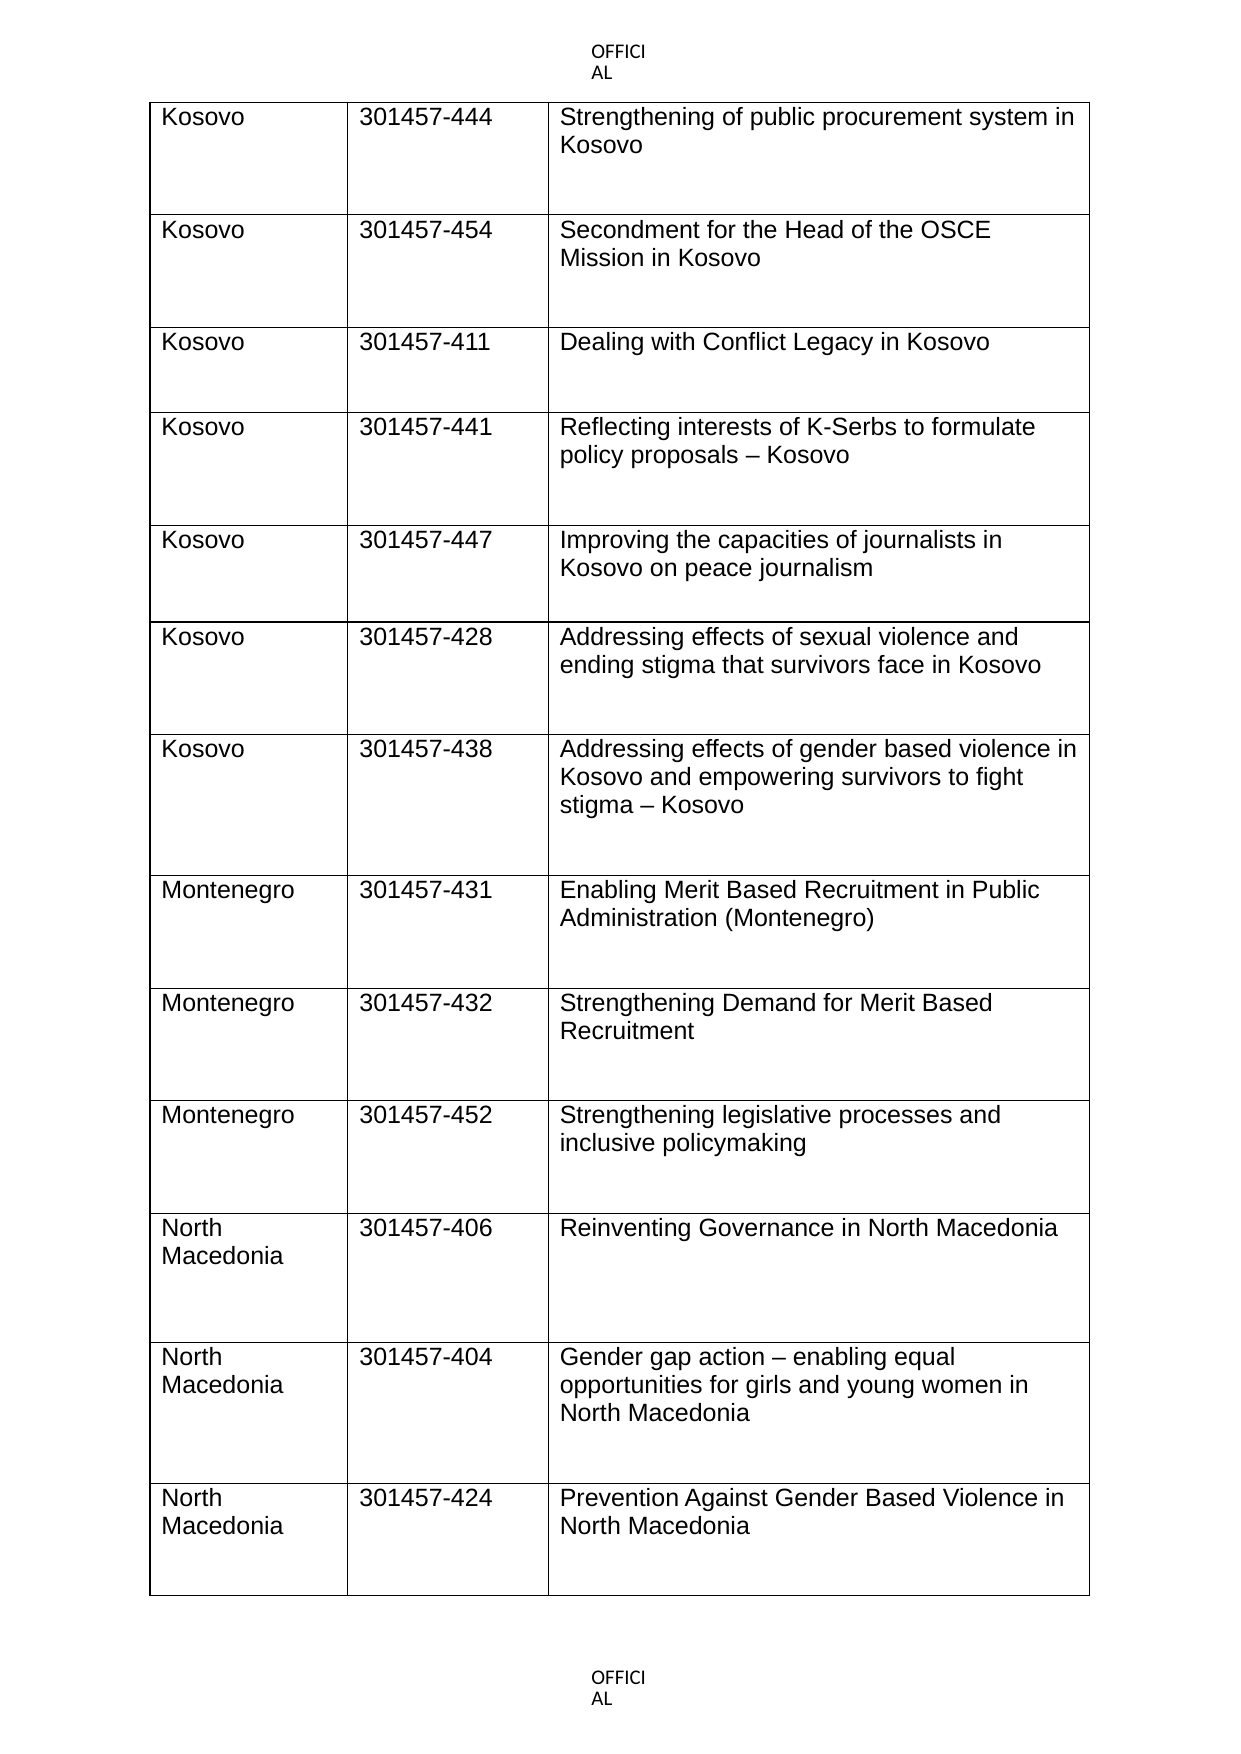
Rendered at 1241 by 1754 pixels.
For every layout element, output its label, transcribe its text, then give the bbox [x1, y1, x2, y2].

table_cell Strengthening Demand for Merit Based Recruitment [549, 989, 1089, 1100]
table_cell Secondment for the Head of the OSCE Mission in Kosovo [549, 215, 1089, 327]
table_cell Reflecting interests of K-Serbs to formulate policy proposals – Kosovo [549, 413, 1089, 524]
table_cell Enabling Merit Based Recruitment in Public Administration (Montenegro) [549, 876, 1089, 987]
table_cell Kosovo [151, 526, 347, 621]
table_cell 301457-406 [348, 1214, 548, 1342]
table_cell Kosovo [151, 103, 347, 214]
table_cell 301457-432 [348, 989, 548, 1100]
table_cell Strengthening legislative processes and inclusive policymaking [549, 1101, 1089, 1213]
table_cell Kosovo [151, 735, 347, 875]
table_cell Kosovo [151, 413, 347, 524]
table_cell Improving the capacities of journalists in Kosovo on peace journalism [549, 526, 1089, 621]
table_cell 301457-424 [348, 1484, 548, 1595]
table_cell 301457-452 [348, 1101, 548, 1213]
table_cell 301457-431 [348, 876, 548, 987]
table_cell 301457-441 [348, 413, 548, 524]
table_cell Reinventing Governance in North Macedonia [549, 1214, 1089, 1342]
table_cell 301457-411 [348, 328, 548, 412]
table_cell Montenegro [151, 1101, 347, 1213]
table_cell 301457-404 [348, 1343, 548, 1483]
table_cell Addressing effects of sexual violence and ending stigma that survivors face in Kosovo [549, 623, 1089, 734]
table_cell Montenegro [151, 989, 347, 1100]
table_cell 301457-454 [348, 215, 548, 327]
table_cell Strengthening of public procurement system in Kosovo [549, 103, 1089, 214]
table_cell 301457-438 [348, 735, 548, 875]
table_cell North Macedonia [151, 1484, 347, 1595]
table_cell Kosovo [151, 328, 347, 412]
table_cell 301457-428 [348, 623, 548, 734]
table_cell Gender gap action – enabling equal opportunities for girls and young women in North Macedonia [549, 1343, 1089, 1483]
table_cell 301457-444 [348, 103, 548, 214]
table_cell Montenegro [151, 876, 347, 987]
table_cell North Macedonia [151, 1343, 347, 1483]
table_cell Dealing with Conflict Legacy in Kosovo [549, 328, 1089, 412]
table_cell Kosovo [151, 623, 347, 734]
table_cell Kosovo [151, 215, 347, 327]
table_cell North Macedonia [151, 1214, 347, 1342]
table_cell Prevention Against Gender Based Violence in North Macedonia [549, 1484, 1089, 1595]
table_cell Addressing effects of gender based violence in Kosovo and empowering survivors to fight stigma – Kosovo [549, 735, 1089, 875]
table_cell 301457-447 [348, 526, 548, 621]
